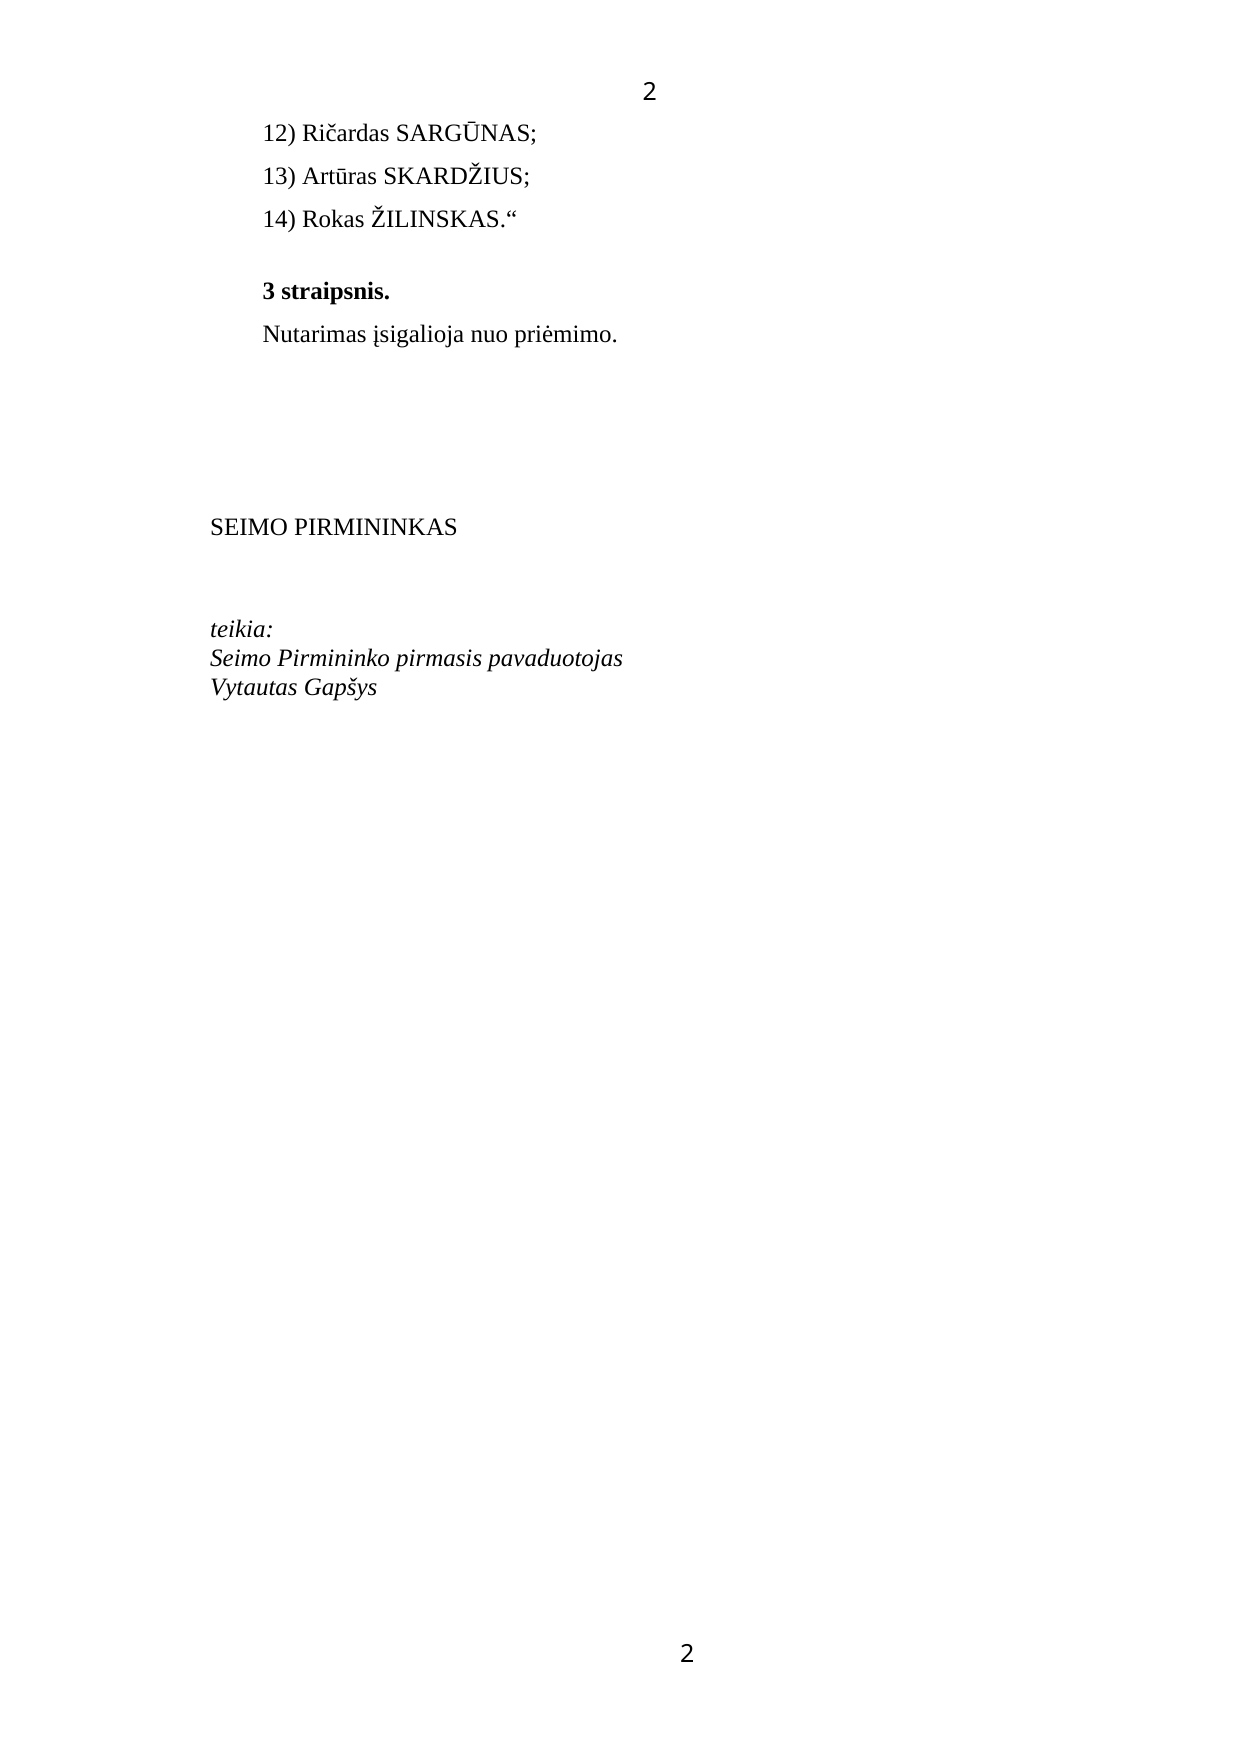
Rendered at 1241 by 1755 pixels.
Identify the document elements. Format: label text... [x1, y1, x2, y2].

text Vytautas Gapšys [210, 672, 1120, 701]
text Seimo Pirmininko pirmasis pavaduotojas [210, 643, 1120, 672]
text 12) Ričardas SARGŪNAS; [187, 118, 1120, 147]
text 14) Rokas ŽILINSKAS.“ [187, 204, 1120, 233]
text 3 straipsnis. [187, 276, 1120, 305]
text SEIMO PIRMININKAS [210, 512, 1120, 540]
text 13) Artūras SKARDŽIUS; [187, 161, 1120, 190]
text Nutarimas įsigalioja nuo priėmimo. [187, 319, 1120, 348]
text teikia: [210, 614, 1120, 643]
